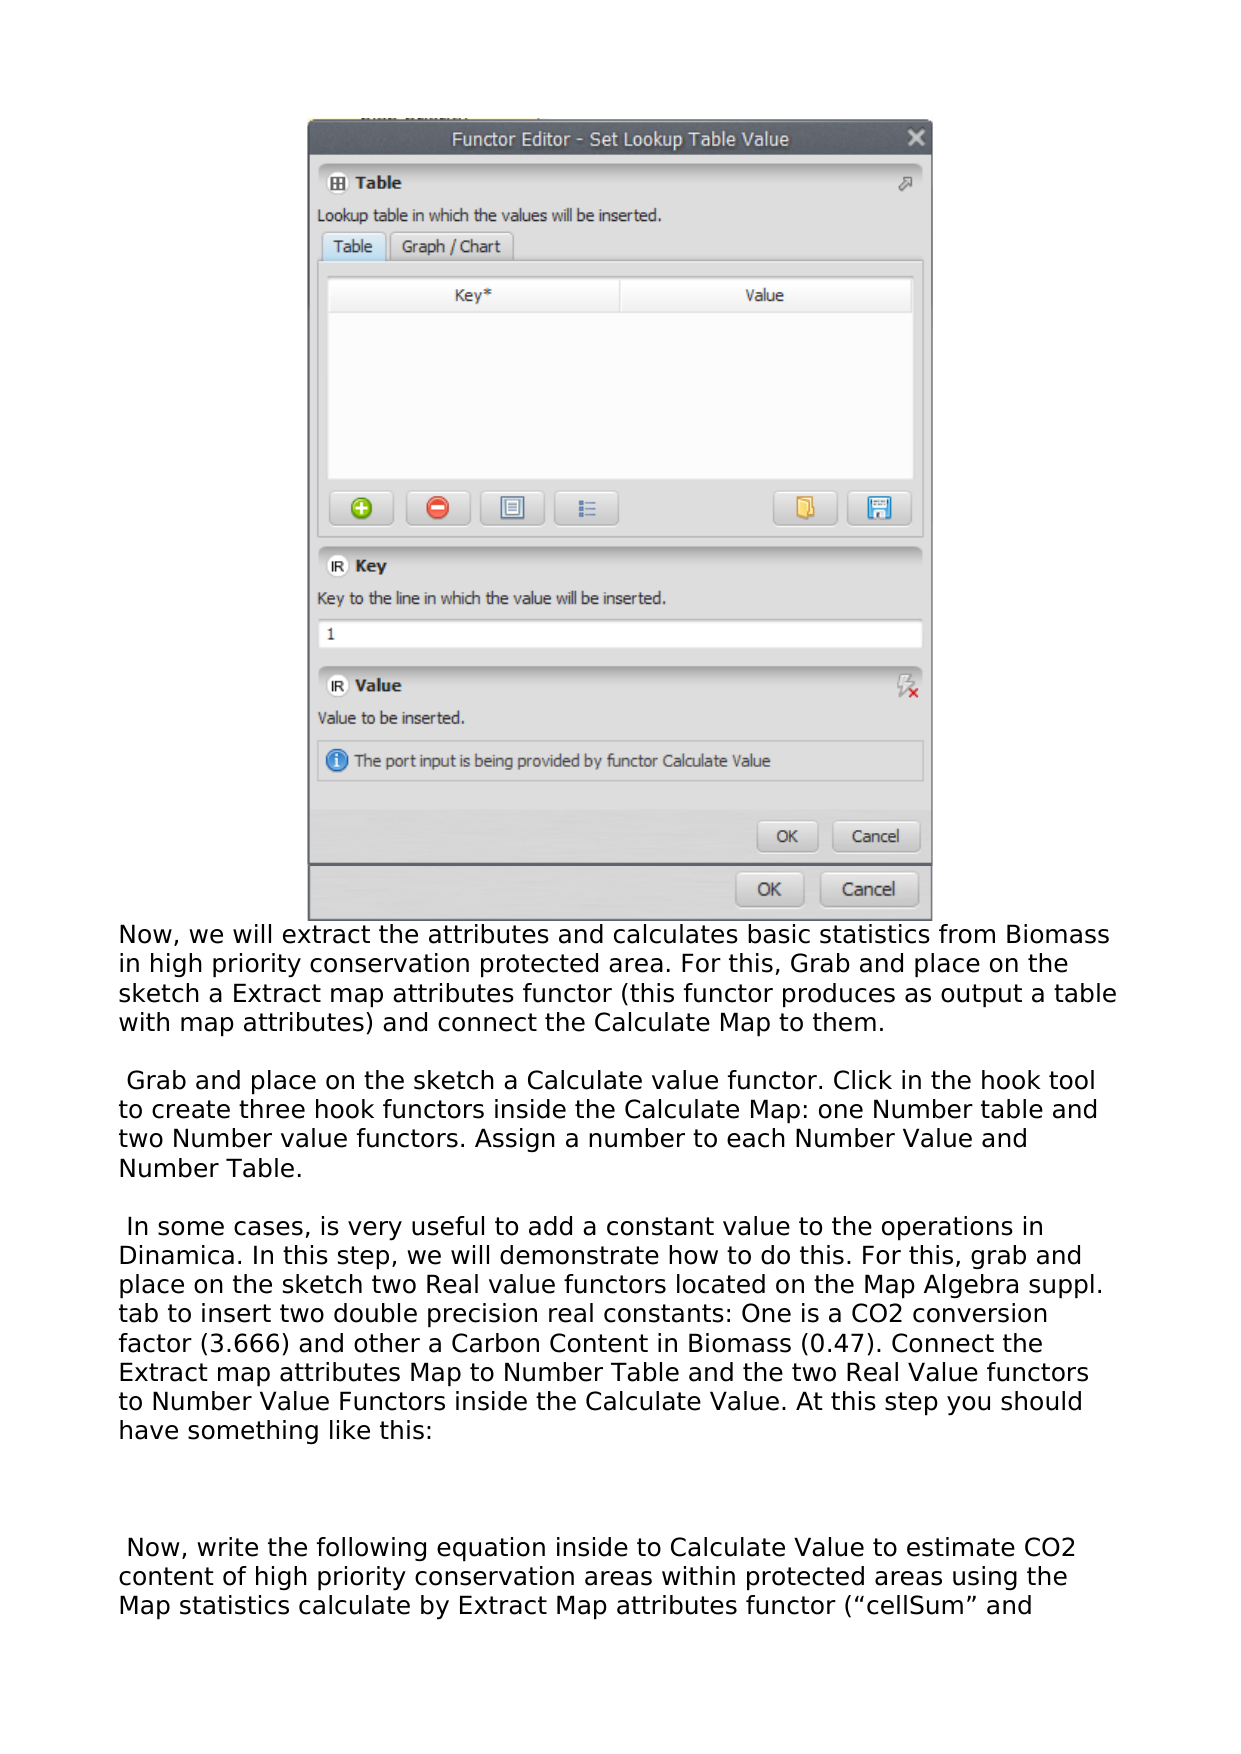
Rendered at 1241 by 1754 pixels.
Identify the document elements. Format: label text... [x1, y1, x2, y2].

picture [307, 118, 933, 921]
text Now, we will extract the attributes and calculates basic statistics from Biomass in high priority conservation protected area. For this, Grab and place on the sketch a Extract map attributes functor (this functor produces as output a table with map attributes) and connect the Calculate Map to them. Grab and place on the sketch a Calculate value functor. Click in the hook tool to create three hook functors inside the Calculate Map: one Number table and two Number value functors. Assign a number to each Number Value and Number Table. In some cases, is very useful to add a constant value to the operations in Dinamica. In this step, we will demonstrate how to do this. For this, grab and place on the sketch two Real value functors located on the Map Algebra suppl. tab to insert two double precision real constants: One is a CO2 conversion factor (3.666) and other a Carbon Content in Biomass (0.47). Connect the Extract map attributes Map to Number Table and the two Real Value functors to Number Value Functors inside the Calculate Value. At this step you should have something like this: Now, write the following equation inside to Calculate Value to estimate CO2 content of high priority conservation areas within protected areas using the Map statistics calculate by Extract Map attributes functor (“cellSum” and [118, 118, 1122, 1621]
